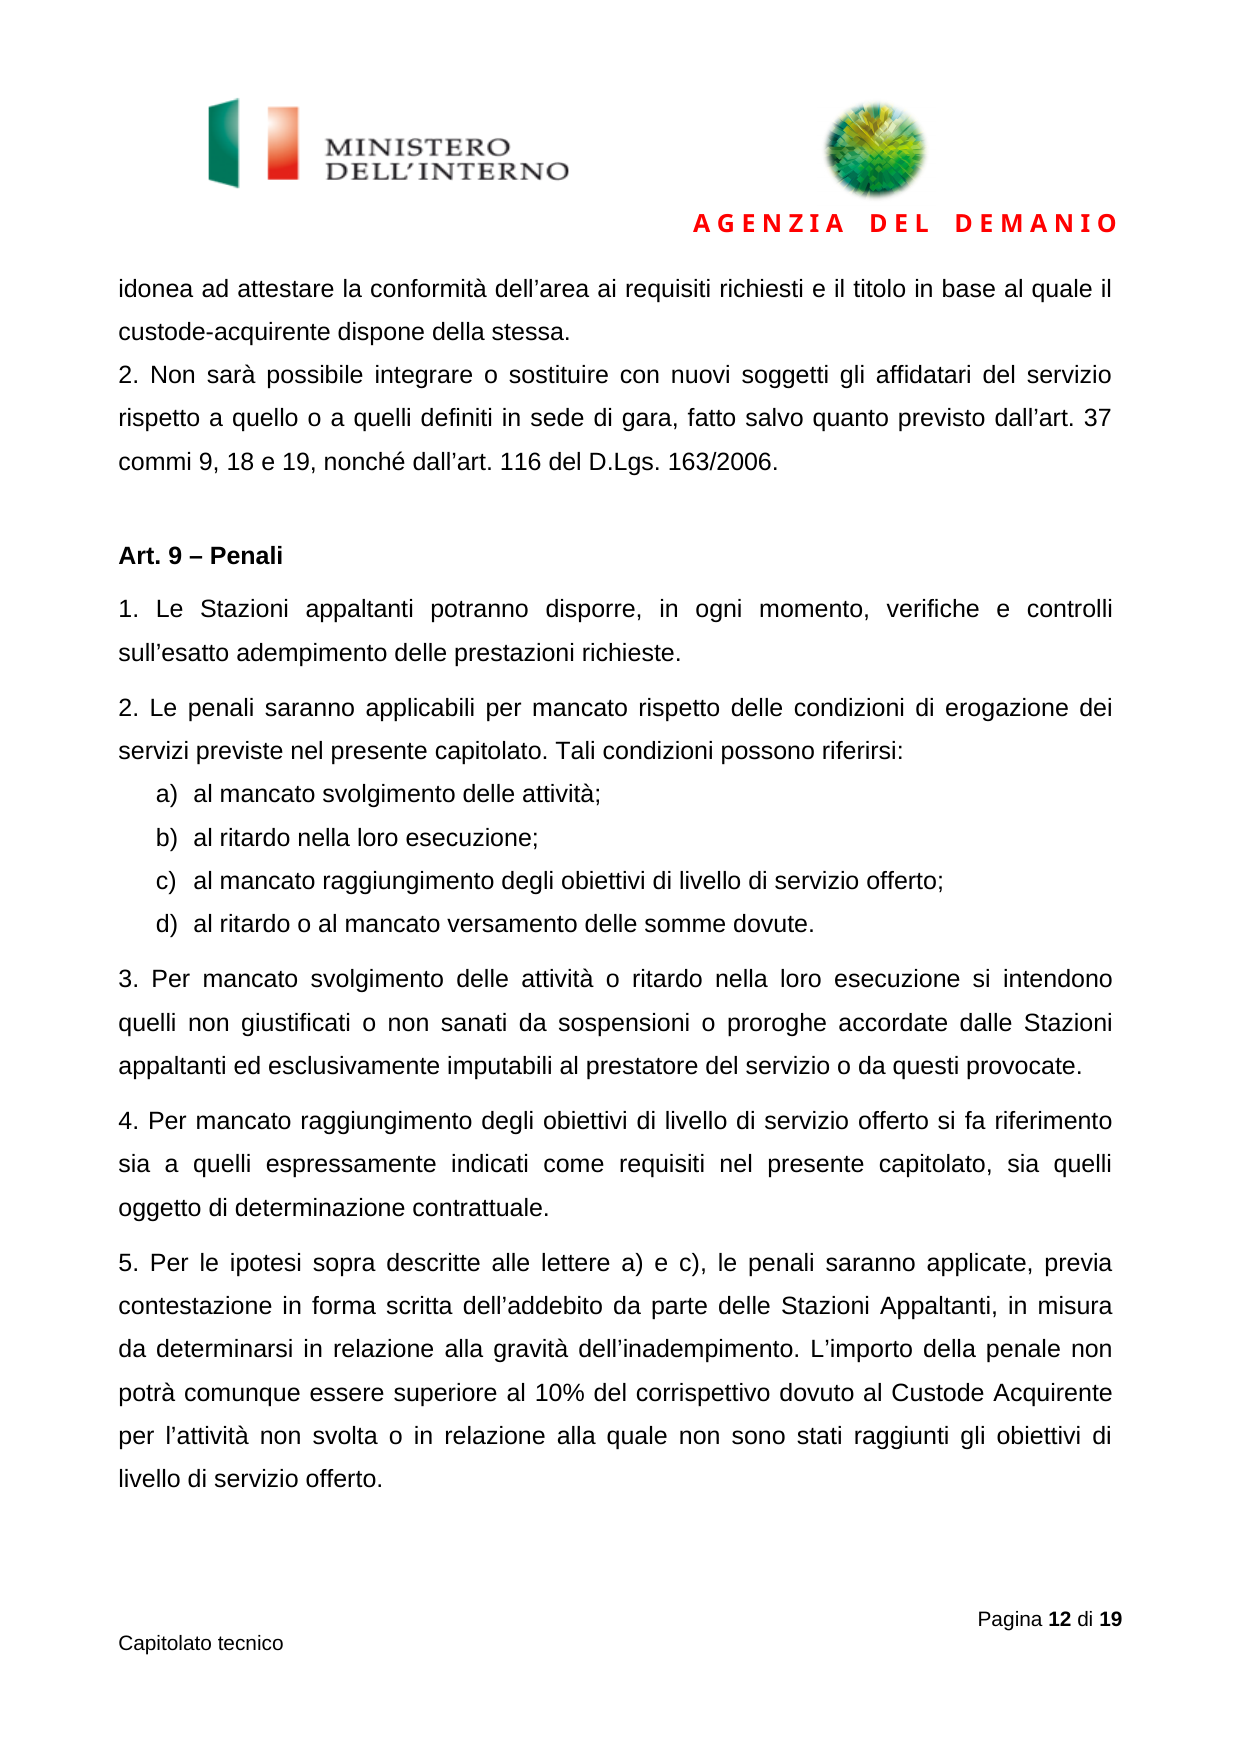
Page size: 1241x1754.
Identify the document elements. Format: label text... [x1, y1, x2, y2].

text 3. Per mancato svolgimento delle attività o ritardo nella loro esecuzione si intendono quelli non giustificati o non sanati da sospensioni o proroghe accordate dalle Stazioni appaltanti ed esclusivamente imputabili al prestatore del servizio o da questi provocate. [118, 964, 1114, 1079]
list al mancato raggiungimento degli obiettivi di livello di servizio offerto; [156, 866, 1114, 894]
text 1. Le Stazioni appaltanti potranno disporre, in ogni momento, verifiche e controlli sull’esatto adempimento delle prestazioni richieste. [118, 594, 1114, 666]
list al ritardo o al mancato versamento delle somme dovute. [156, 909, 1114, 937]
text idonea ad attestare la conformità dell’area ai requisiti richiesti e il titolo in base al quale il custode-acquirente dispone della stessa. [118, 274, 1114, 346]
text 2. Le penali saranno applicabili per mancato rispetto delle condizioni di erogazione dei servizi previste nel presente capitolato. Tali condizioni possono riferirsi: [118, 693, 1114, 765]
text 2. Non sarà possibile integrare o sostituire con nuovi soggetti gli affidatari del servizio rispetto a quello o a quelli definiti in sede di gara, fatto salvo quanto previsto dall’art. 37 commi 9, 18 e 19, nonché dall’art. 116 del D.Lgs. 163/2006. [118, 360, 1114, 475]
text 4. Per mancato raggiungimento degli obiettivi di livello di servizio offerto si fa riferimento sia a quelli espressamente indicati come requisiti nel presente capitolato, sia quelli oggetto di determinazione contrattuale. [118, 1106, 1114, 1221]
text 5. Per le ipotesi sopra descritte alle lettere a) e c), le penali saranno applicate, previa contestazione in forma scritta dell’addebito da parte delle Stazioni Appaltanti, in misura da determinarsi in relazione alla gravità dell’inadempimento. L’importo della penale non potrà comunque essere superiore al 10% del corrispettivo dovuto al Custode Acquirente per l’attività non svolta o in relazione alla quale non sono stati raggiunti gli obiettivi di livello di servizio offerto. [118, 1248, 1114, 1492]
list al ritardo nella loro esecuzione; [156, 822, 1114, 851]
list al mancato svolgimento delle attività; [156, 779, 1114, 808]
text Art. 9 – Penali [118, 541, 1122, 569]
